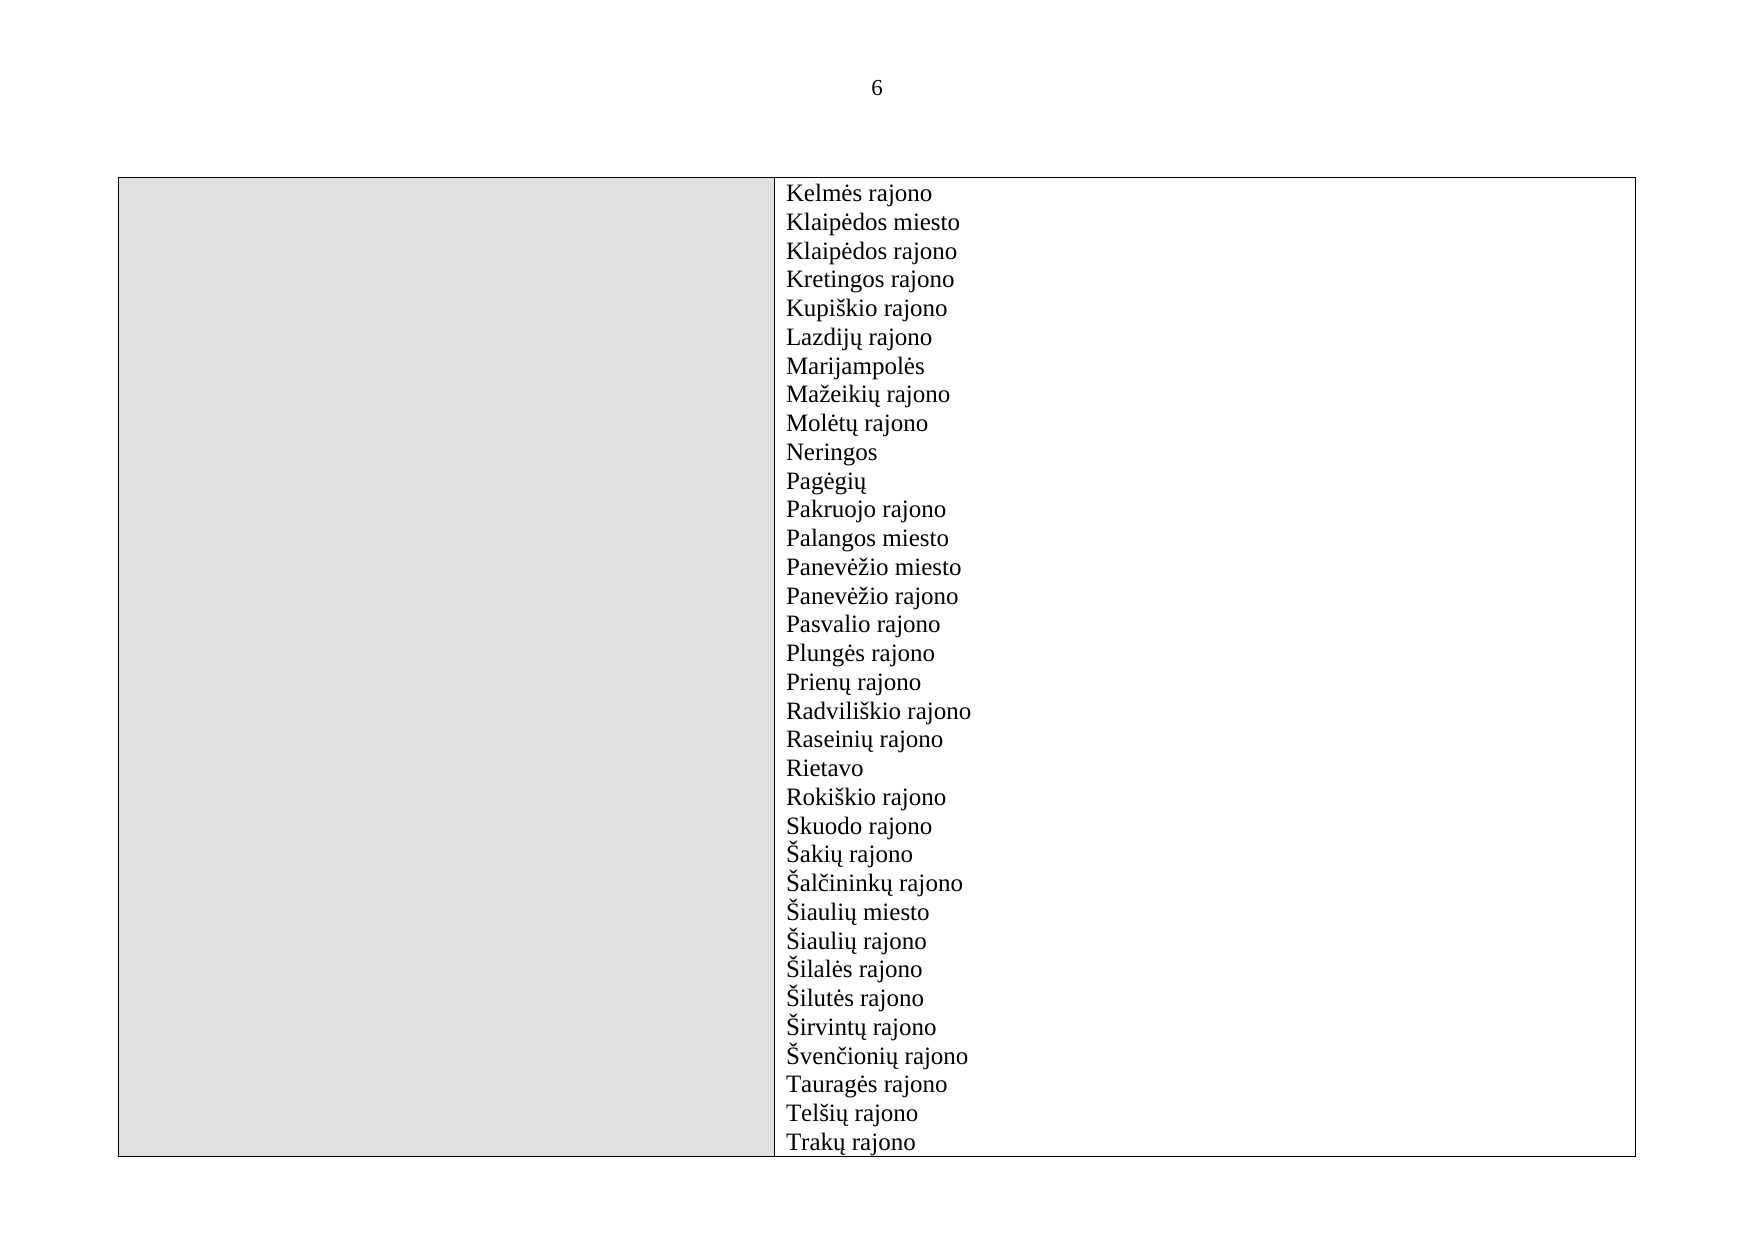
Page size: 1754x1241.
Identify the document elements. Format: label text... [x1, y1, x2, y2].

table_cell [119, 178, 774, 1156]
table_cell Kelmės rajono Klaipėdos miesto Klaipėdos rajono Kretingos rajono Kupiškio rajono Lazdijų rajono Marijampolės Mažeikių rajono Molėtų rajono Neringos Pagėgių Pakruojo rajono Palangos miesto Panevėžio miesto Panevėžio rajono Pasvalio rajono Plungės rajono Prienų rajono Radviliškio rajono Raseinių rajono Rietavo Rokiškio rajono Skuodo rajono Šakių rajono Šalčininkų rajono Šiaulių miesto Šiaulių rajono Šilalės rajono Šilutės rajono Širvintų rajono Švenčionių rajono Tauragės rajono Telšių rajono Trakų rajono [775, 178, 1635, 1156]
